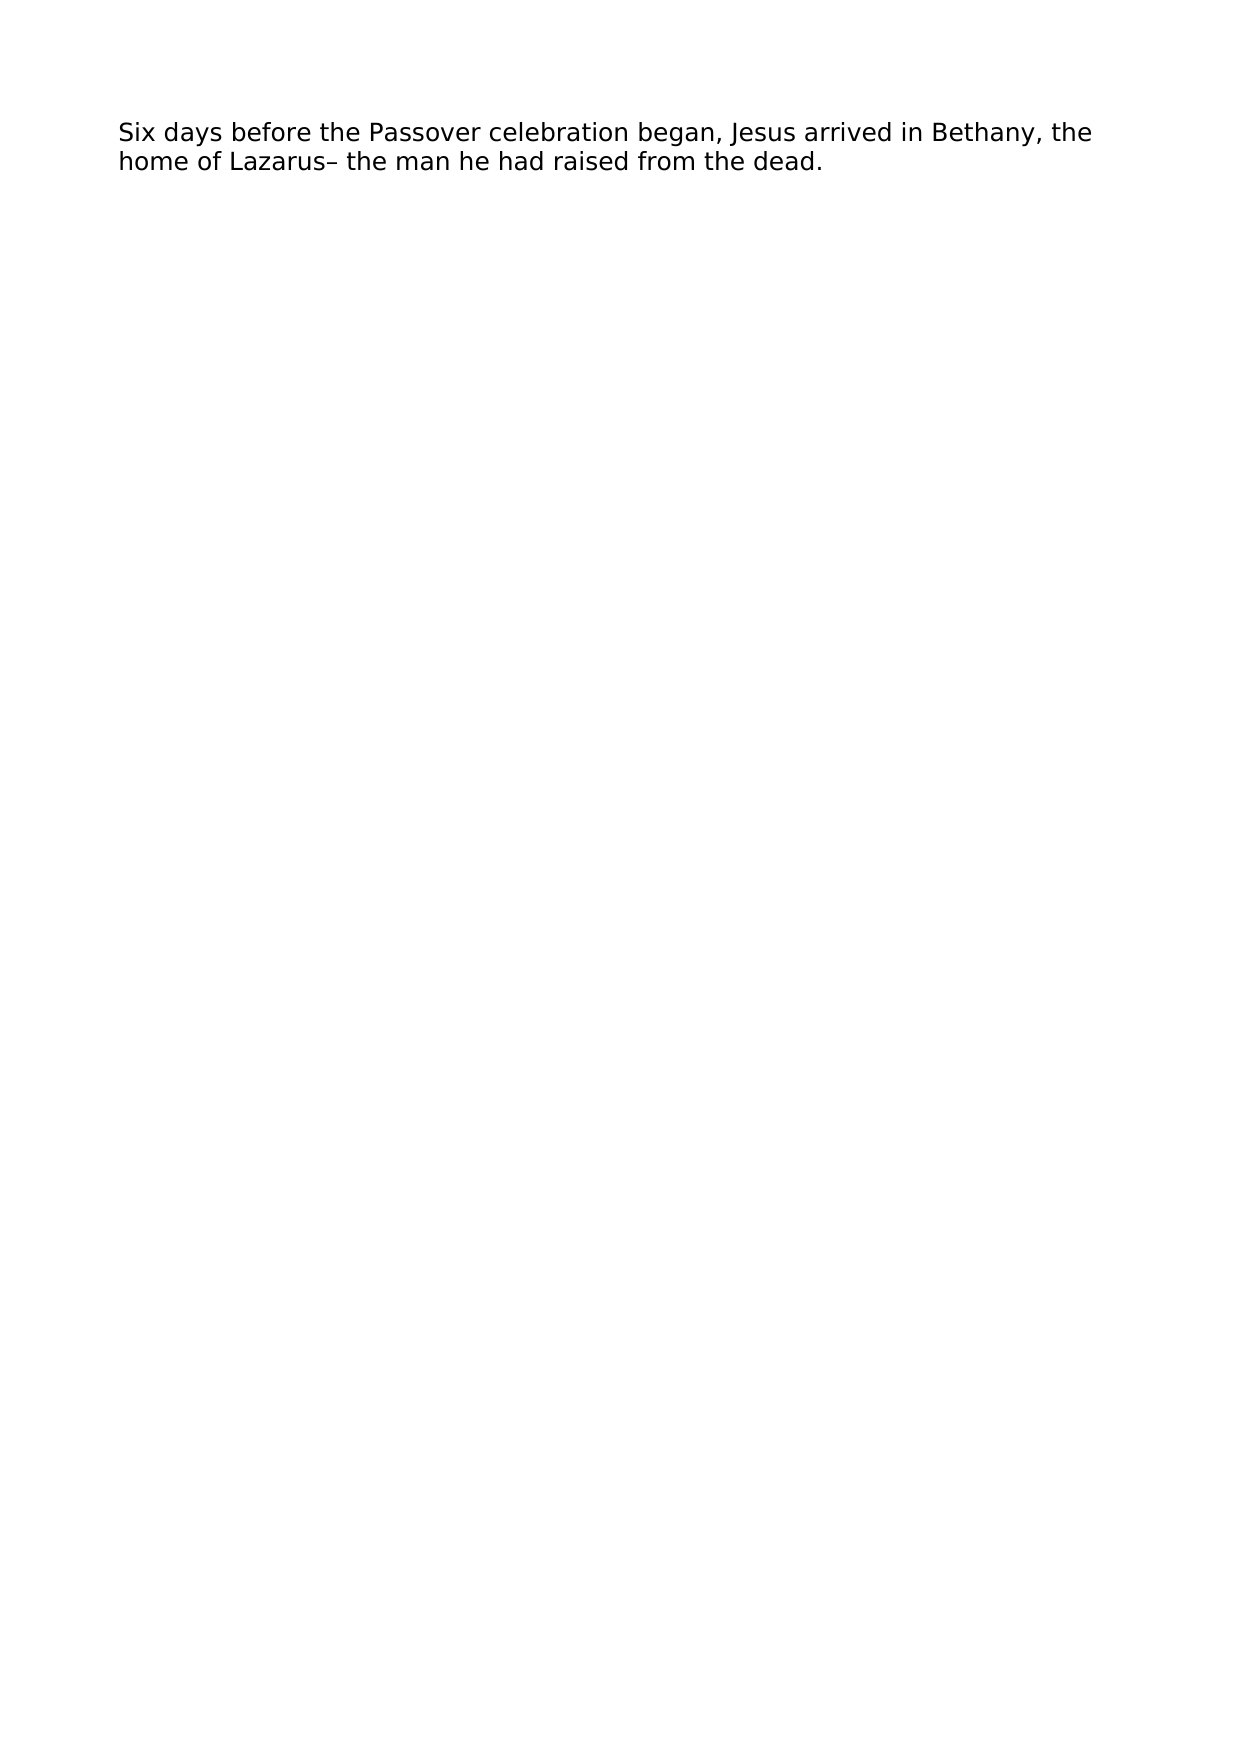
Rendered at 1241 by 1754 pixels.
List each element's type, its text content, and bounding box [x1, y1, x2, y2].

text Six days before the Passover celebration began, Jesus arrived in Bethany, the home of Lazarus– the man he had raised from the dead. [118, 118, 1122, 176]
